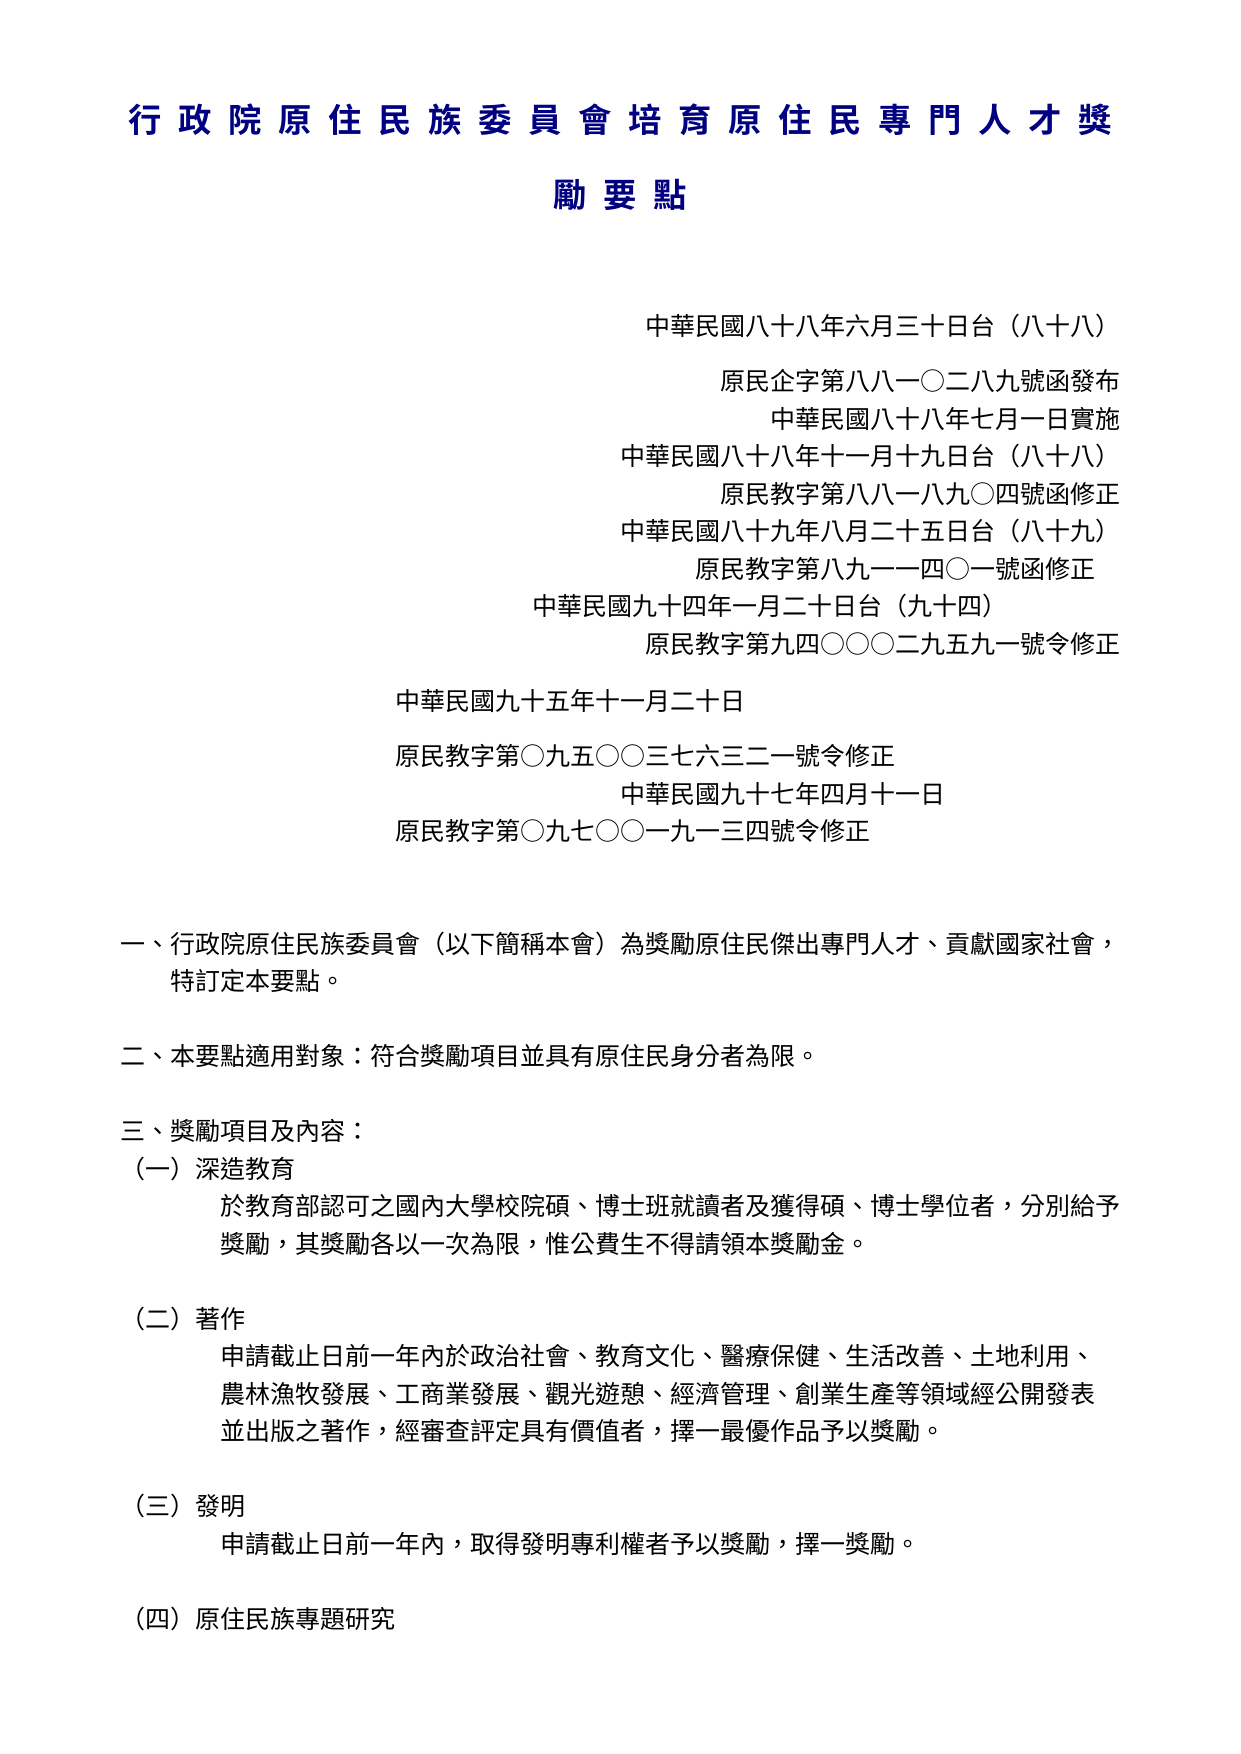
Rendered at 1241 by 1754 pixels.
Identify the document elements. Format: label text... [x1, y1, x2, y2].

text （一）深造教育 [120, 1149, 1114, 1186]
text 一、行政院原住民族委員會（以下簡稱本會）為獎勵原住民傑出專門人才、貢獻國家社會，特訂定本要點。 [120, 924, 1114, 999]
text 中華民國八十八年六月三十日台（八十八） [120, 286, 1120, 361]
text 於教育部認可之國內大學校院碩、博士班就讀者及獲得碩、博士學位者，分別給予獎勵，其獎勵各以一次為限，惟公費生不得請領本獎勵金。 [208, 1186, 1126, 1261]
text 三、獎勵項目及內容： [120, 1111, 1114, 1149]
text 二、本要點適用對象：符合獎勵項目並具有原住民身分者為限。 [120, 1036, 1114, 1074]
text 原民教字第○九七○○一九一三四號令修正 [120, 811, 1120, 849]
text 中華民國九十四年一月二十日台（九十四） [120, 586, 1120, 624]
text 原民教字第八八一八九○四號函修正 [120, 474, 1120, 511]
text 原民教字第九四○○○二九五九一號令修正 [120, 624, 1120, 661]
text 原民教字第○九五○○三七六三二一號令修正 [120, 736, 1120, 774]
text （三）發明 [120, 1486, 1114, 1524]
text 申請截止日前一年內於政治社會、教育文化、醫療保健、生活改善、土地利用、農林漁牧發展、工商業發展、觀光遊憩、經濟管理、創業生產等領域經公開發表並出版之著作，經審查評定具有價值者，擇一最優作品予以獎勵。 [208, 1336, 1114, 1449]
text 申請截止日前一年內，取得發明專利權者予以獎勵，擇一獎勵。 [208, 1524, 1114, 1561]
text 中華民國八十八年十一月十九日台（八十八） [120, 436, 1120, 474]
text 中華民國九十七年四月十一日 [120, 774, 1066, 811]
text 行政院原住民族委員會培育原住民專門人才獎勵要點 [120, 80, 1120, 230]
text （四）原住民族專題研究 [120, 1599, 1114, 1636]
text 中華民國八十八年七月一日實施 [120, 399, 1120, 436]
text 中華民國九十五年十一月二十日 [120, 661, 1066, 736]
text （二）著作 [120, 1299, 1114, 1336]
text 中華民國八十九年八月二十五日台（八十九） [120, 511, 1120, 549]
text 原民企字第八八一○二八九號函發布 [120, 361, 1120, 399]
text 原民教字第八九一一四○一號函修正 [120, 549, 1120, 586]
